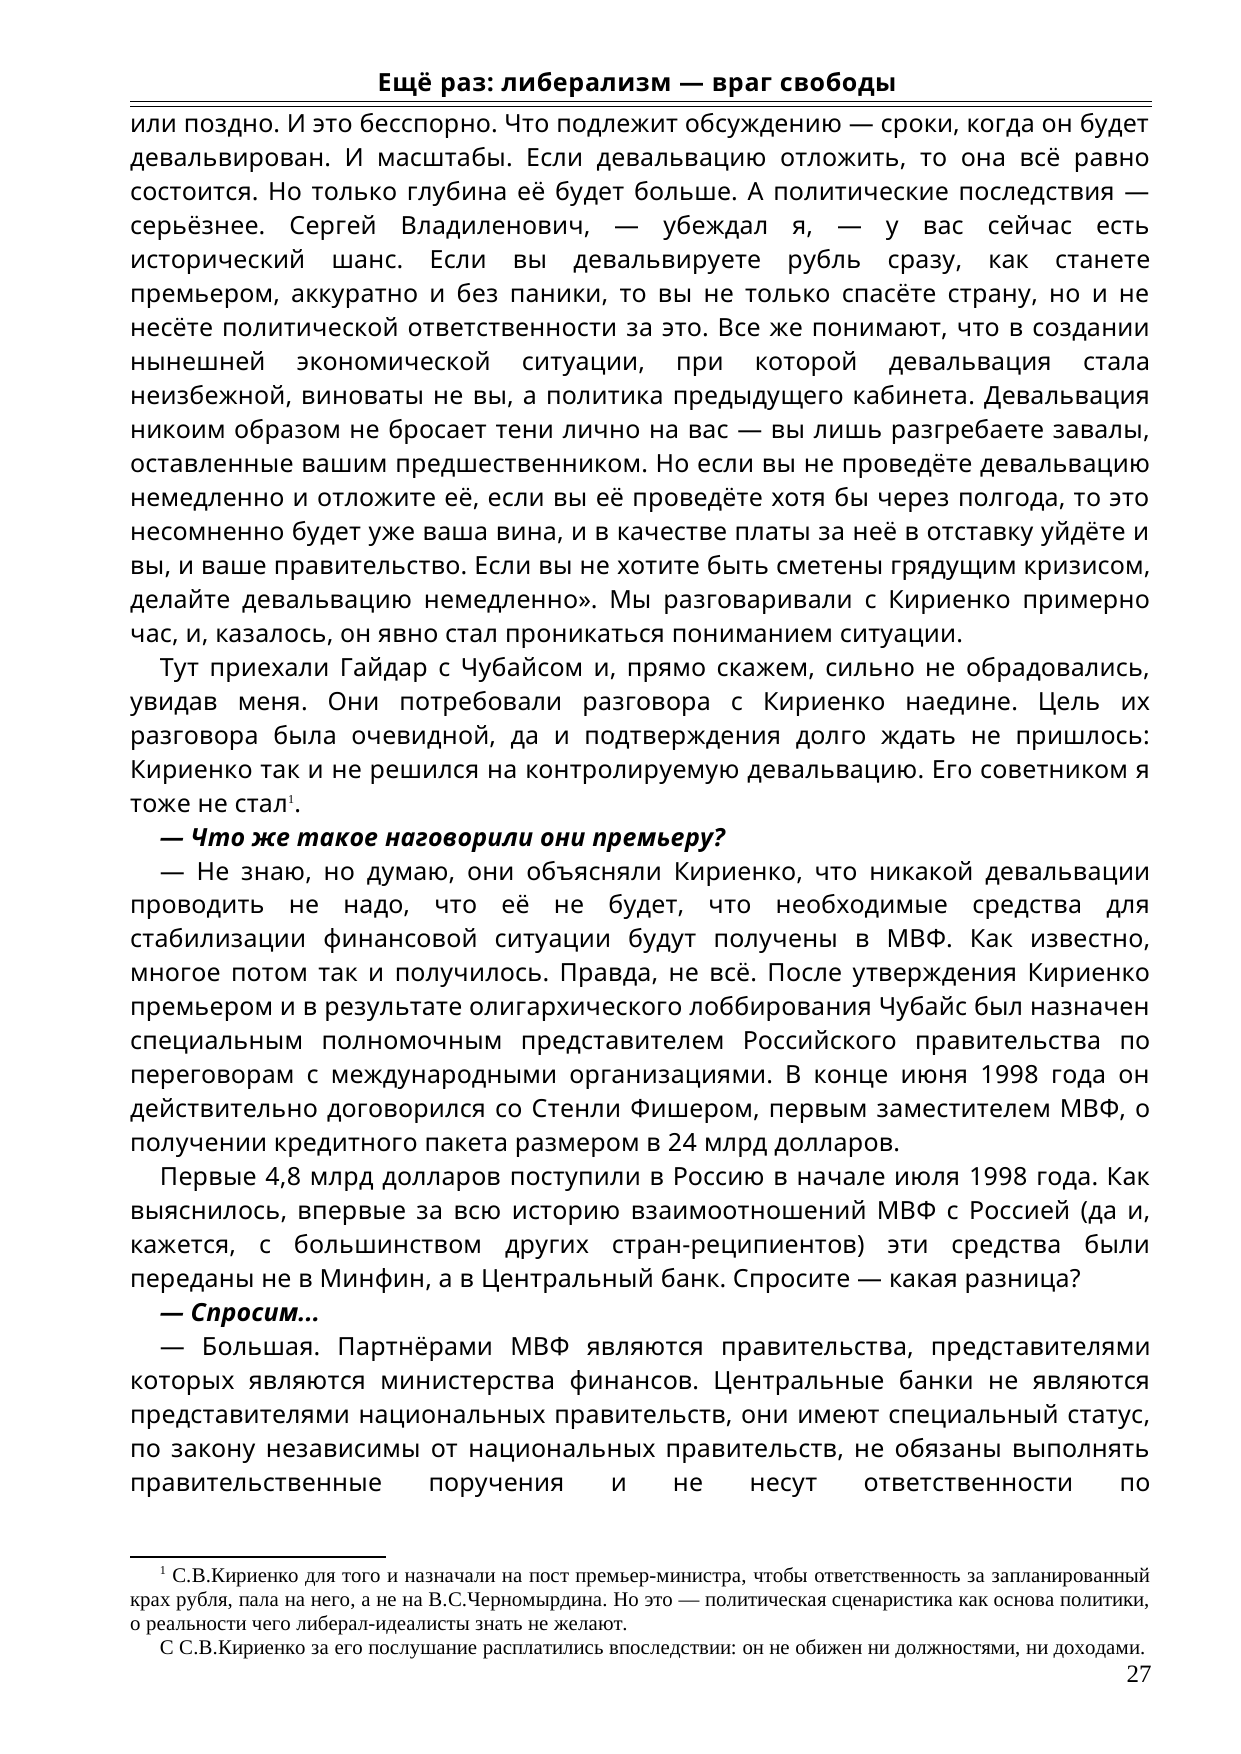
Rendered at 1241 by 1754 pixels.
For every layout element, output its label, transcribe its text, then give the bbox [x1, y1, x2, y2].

text Тут приехали Гайдар с Чубайсом и, прямо скажем, сильно не обрадовались, увидав меня. Они потребовали разговора с Кириенко наедине. Цель их разговора была очевидной, да и подтверждения долго ждать не пришлось: Кириенко так и не решился на контролируемую девальвацию. Его советником я тоже не стал. [130, 650, 1152, 819]
text С.В.Кириенко для того и назначали на пост премьер-министра, чтобы ответственность за запланированный крах рубля, пала на него, а не на В.С.Черномырдина. Но это — политическая сценаристика как основа политики, о реальности чего либерал-идеалисты знать не желают. [130, 1563, 1152, 1635]
text — Не знаю, но думаю, они объясняли Кириенко, что никакой девальвации проводить не надо, что её не будет, что необходимые средства для стабилизации финансовой ситуации будут получены в МВФ. Как известно, многое потом так и получилось. Правда, не всё. После утверждения Кириенко премьером и в результате олигархического лоббирования Чубайс был назначен специальным полномочным представителем Российского правительства по переговорам с международными организациями. В конце июня 1998 года он действительно договорился со Стенли Фишером, первым заместителем МВФ, о получении кредитного пакета размером в 24 млрд долларов. [130, 853, 1152, 1159]
text Первые 4,8 млрд долларов поступили в Россию в начале июля 1998 года. Как выяснилось, впервые за всю историю взаимоотношений МВФ с Россией (да и, кажется, с большинством других стран-реципиентов) эти средства были переданы не в Минфин, а в Центральный банк. Спросите — какая разница? [130, 1159, 1152, 1295]
text или поздно. И это бесспорно. Что подлежит обсуждению — сроки, когда он будет девальвирован. И масштабы. Если девальвацию отложить, то она всё равно состоится. Но только глубина её будет больше. А политические последствия — серьёзнее. Сергей Владиленович, — убеждал я, — у вас сейчас есть исторический шанс. Если вы девальвируете рубль сразу, как станете премьером, аккуратно и без паники, то вы не только спасёте страну, но и не несёте политической ответственности за это. Все же понимают, что в создании нынешней экономической ситуации, при которой девальвация стала неизбежной, виноваты не вы, а политика предыдущего кабинета. Девальвация никоим образом не бросает тени лично на вас — вы лишь разгребаете завалы, оставленные вашим предшественником. Но если вы не проведёте девальвацию немедленно и отложите её, если вы её проведёте хотя бы через полгода, то это несомненно будет уже ваша вина, и в качестве платы за неё в отставку уйдёте и вы, и ваше правительство. Если вы не хотите быть сметены грядущим кризисом, делайте девальвацию немедленно». Мы разговаривали с Кириенко примерно час, и, казалось, он явно стал проникаться пониманием ситуации. [130, 107, 1152, 650]
text — Большая. Партнёрами МВФ являются правительства, представителями которых являются министерства финансов. Центральные банки не являются представителями национальных правительств, они имеют специальный статус, по закону независимы от национальных правительств, не обязаны выполнять правительственные поручения и не несут ответственности по [130, 1329, 1152, 1499]
text — Что же такое наговорили они премьеру? [130, 819, 1152, 853]
text С С.В.Кириенко за его послушание расплатились впоследствии: он не обижен ни должностями, ни доходами. [130, 1635, 1152, 1659]
text — Спросим... [130, 1295, 1152, 1329]
